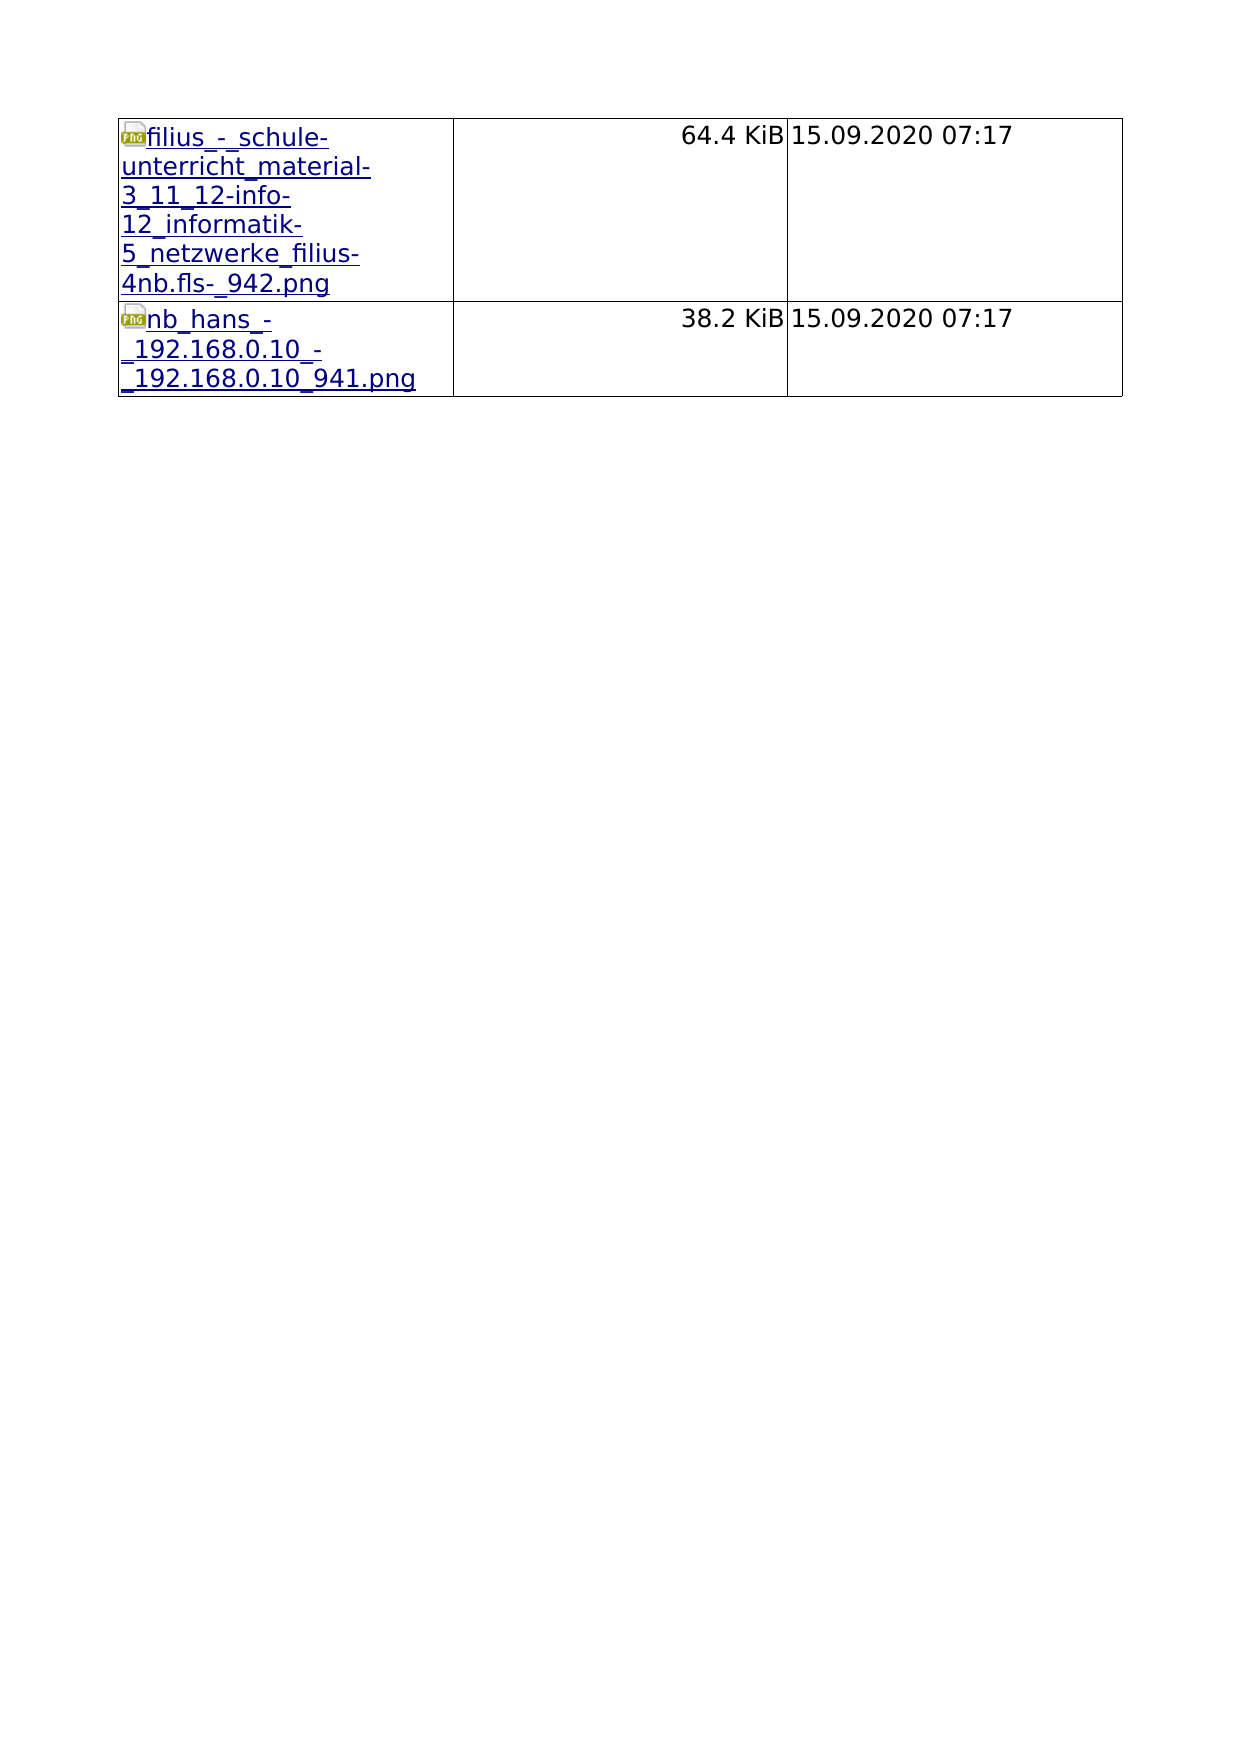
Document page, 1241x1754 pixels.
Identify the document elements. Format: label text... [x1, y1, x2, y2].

table_cell 15.09.2020 07:17 [788, 119, 1122, 301]
picture [121, 303, 147, 329]
table_cell 38.2 KiB [454, 302, 787, 396]
table_cell filius_-_schule-unterricht_material-3_11_12-info-12_informatik-5_netzwerke_filius-4nb.fls-_942.png [119, 119, 453, 301]
table_cell nb_hans_-_192.168.0.10_-_192.168.0.10_941.png [119, 302, 453, 396]
table_cell 15.09.2020 07:17 [788, 302, 1122, 396]
table_cell 64.4 KiB [454, 119, 787, 301]
picture [121, 121, 147, 147]
